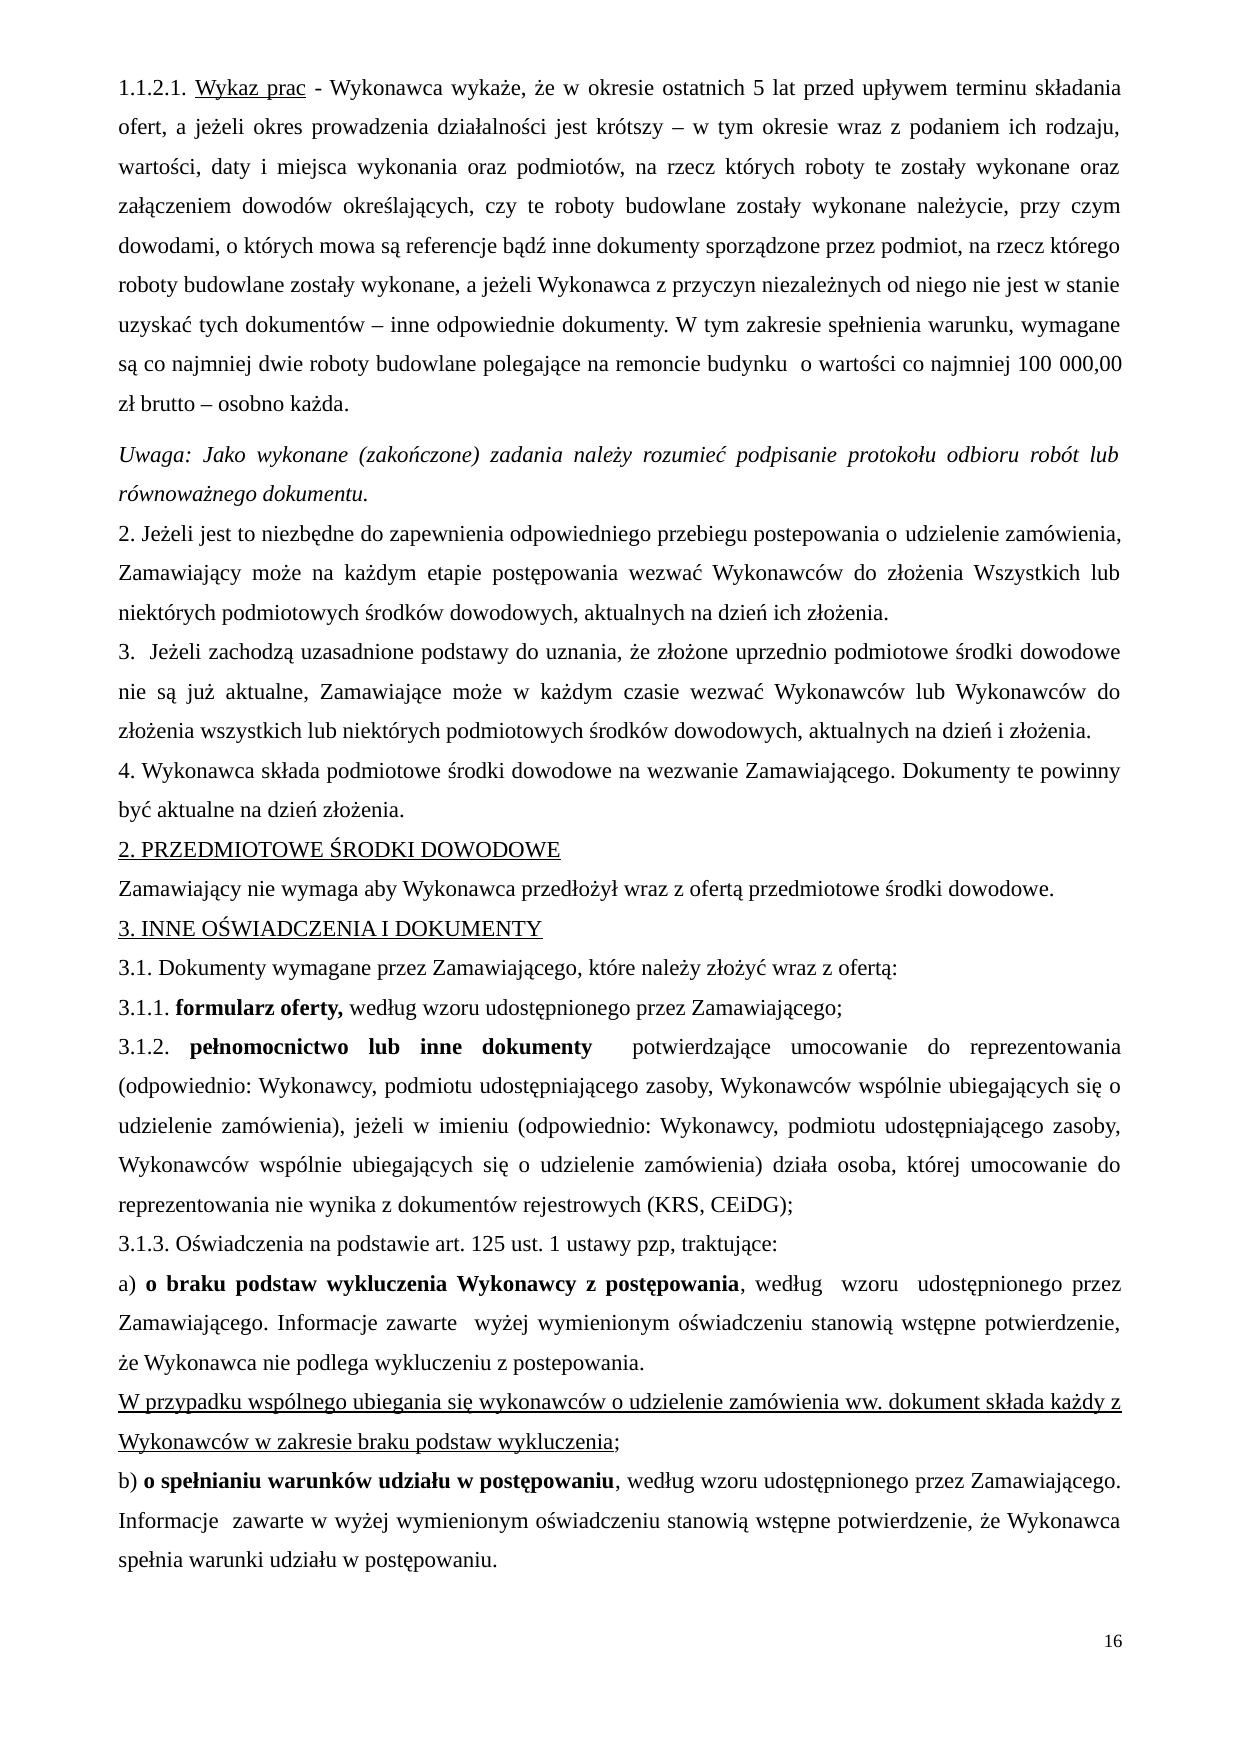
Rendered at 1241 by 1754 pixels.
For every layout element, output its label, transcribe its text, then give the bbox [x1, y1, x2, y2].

text 3.1. Dokumenty wymagane przez Zamawiającego, które należy złożyć wraz z ofertą: [118, 954, 1122, 980]
text 4. Wykonawca składa podmiotowe środki dowodowe na wezwanie Zamawiającego. Dokumenty te powinny być aktualne na dzień złożenia. [118, 757, 1122, 822]
text a) o braku podstaw wykluczenia Wykonawcy z postępowania, według wzoru udostępnionego przez Zamawiającego. Informacje zawarte wyżej wymienionym oświadczeniu stanowią wstępne potwierdzenie, że Wykonawca nie podlega wykluczeniu z postepowania. [118, 1270, 1122, 1375]
text 3.1.1. formularz oferty, według wzoru udostępnionego przez Zamawiającego; [118, 993, 1122, 1020]
text 2. PRZEDMIOTOWE ŚRODKI DOWODOWE [118, 836, 1122, 862]
text 3. Jeżeli zachodzą uzasadnione podstawy do uznania, że złożone uprzednio podmiotowe środki dowodowe nie są już aktualne, Zamawiające może w każdym czasie wezwać Wykonawców lub Wykonawców do złożenia wszystkich lub niektórych podmiotowych środków dowodowych, aktualnych na dzień i złożenia. [118, 638, 1122, 743]
text 1.1.2.1. Wykaz prac - Wykonawca wykaże, że w okresie ostatnich 5 lat przed upływem terminu składania ofert, a jeżeli okres prowadzenia działalności jest krótszy – w tym okresie wraz z podaniem ich rodzaju, wartości, daty i miejsca wykonania oraz podmiotów, na rzecz których roboty te zostały wykonane oraz załączeniem dowodów określających, czy te roboty budowlane zostały wykonane należycie, przy czym dowodami, o których mowa są referencje bądź inne dokumenty sporządzone przez podmiot, na rzecz którego roboty budowlane zostały wykonane, a jeżeli Wykonawca z przyczyn niezależnych od niego nie jest w stanie uzyskać tych dokumentów – inne odpowiednie dokumenty. W tym zakresie spełnienia warunku, wymagane są co najmniej dwie roboty budowlane polegające na remoncie budynku o wartości co najmniej 100 000,00 zł brutto – osobno każda. [118, 74, 1122, 416]
text 3.1.3. Oświadczenia na podstawie art. 125 ust. 1 ustawy pzp, traktujące: [118, 1230, 1122, 1257]
text W przypadku wspólnego ubiegania się wykonawców o udzielenie zamówienia ww. dokument składa każdy z [118, 1388, 1122, 1411]
text 3.1.2. pełnomocnictwo lub inne dokumenty potwierdzające umocowanie do reprezentowania (odpowiednio: Wykonawcy, podmiotu udostępniającego zasoby, Wykonawców wspólnie ubiegających się o udzielenie zamówienia), jeżeli w imieniu (odpowiednio: Wykonawcy, podmiotu udostępniającego zasoby, Wykonawców wspólnie ubiegających się o udzielenie zamówienia) działa osoba, której umocowanie do reprezentowania nie wynika z dokumentów rejestrowych (KRS, CEiDG); [118, 1033, 1122, 1217]
text Wykonawców w zakresie braku podstaw wykluczenia; [118, 1413, 1122, 1454]
text 2. Jeżeli jest to niezbędne do zapewnienia odpowiedniego przebiegu postepowania o udzielenie zamówienia, Zamawiający może na każdym etapie postępowania wezwać Wykonawców do złożenia Wszystkich lub niektórych podmiotowych środków dowodowych, aktualnych na dzień ich złożenia. [118, 520, 1122, 625]
text Zamawiający nie wymaga aby Wykonawca przedłożył wraz z ofertą przedmiotowe środki dowodowe. [118, 875, 1122, 901]
text b) o spełnianiu warunków udziału w postępowaniu, według wzoru udostępnionego przez Zamawiającego. Informacje zawarte w wyżej wymienionym oświadczeniu stanowią wstępne potwierdzenie, że Wykonawca spełnia warunki udziału w postępowaniu. [118, 1467, 1122, 1573]
text 3. INNE OŚWIADCZENIA I DOKUMENTY [118, 914, 1122, 941]
text Uwaga: Jako wykonane (zakończone) zadania należy rozumieć podpisanie protokołu odbioru robót lub równoważnego dokumentu. [118, 441, 1122, 507]
